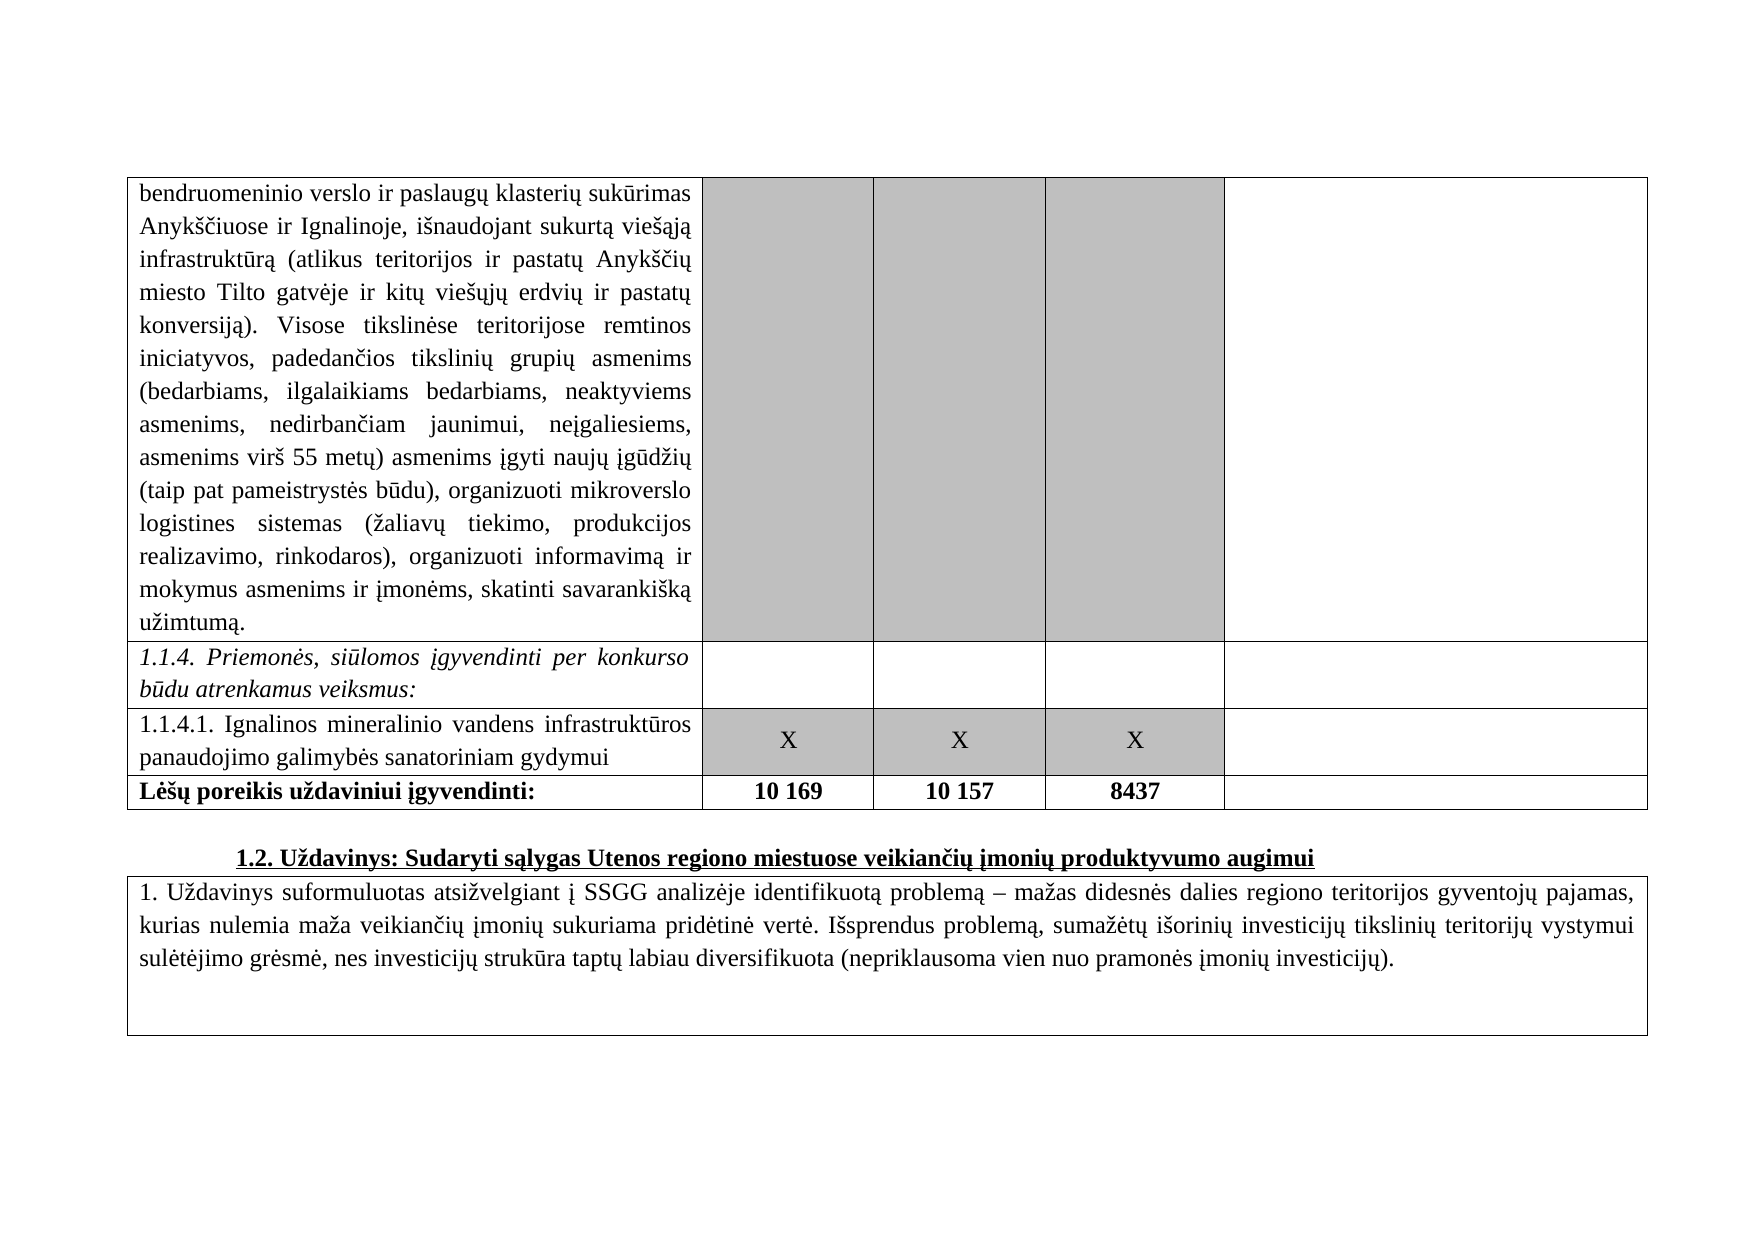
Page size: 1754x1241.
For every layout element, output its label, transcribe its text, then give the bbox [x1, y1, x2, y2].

table_cell bendruomeninio verslo ir paslaugų klasterių sukūrimas Anykščiuose ir Ignalinoje, išnaudojant sukurtą viešąją infrastruktūrą (atlikus teritorijos ir pastatų Anykščių miesto Tilto gatvėje ir kitų viešųjų erdvių ir pastatų konversiją). Visose tikslinėse teritorijose remtinos iniciatyvos, padedančios tikslinių grupių asmenims (bedarbiams, ilgalaikiams bedarbiams, neaktyviems asmenims, nedirbančiam jaunimui, neįgaliesiems, asmenims virš 55 metų) asmenims įgyti naujų įgūdžių (taip pat pameistrystės būdu), organizuoti mikroverslo logistines sistemas (žaliavų tiekimo, produkcijos realizavimo, rinkodaros), organizuoti informavimą ir mokymus asmenims ir įmonėms, skatinti savarankišką užimtumą. [128, 178, 702, 641]
table_cell [1225, 178, 1647, 641]
table_cell 10 157 [874, 776, 1045, 809]
table_cell [703, 642, 873, 708]
table_cell X [703, 709, 873, 775]
table_cell X [874, 709, 1045, 775]
table_cell [1225, 776, 1647, 809]
table_cell [874, 178, 1045, 641]
table_cell 10 169 [703, 776, 873, 809]
table_cell [1046, 178, 1224, 641]
table_cell 1.1.4. Priemonės, siūlomos įgyvendinti per konkurso būdu atrenkamus veiksmus: [128, 642, 702, 708]
table_cell [1225, 709, 1647, 775]
table_cell [874, 642, 1045, 708]
table_cell X [1046, 709, 1224, 775]
table_cell 1. Uždavinys suformuluotas atsižvelgiant į SSGG analizėje identifikuotą problemą – mažas didesnės dalies regiono teritorijos gyventojų pajamas, kurias nulemia maža veikiančių įmonių sukuriama pridėtinė vertė. Išsprendus problemą, sumažėtų išorinių investicijų tikslinių teritorijų vystymui sulėtėjimo grėsmė, nes investicijų strukūra taptų labiau diversifikuota (nepriklausoma vien nuo pramonės įmonių investicijų). 2. Išanalizuotos trys alternatyvos: „Sudaryti sąlygas Utenos regiono miestuose veikiančių įmonių produktyvumo augimui“; „Pagerinti sąlygas investicijų pritraukimui“; „Padidinti kultūros ir gamtos paveldo objektų lankomumą ir žinomumą“. Įvertinus galimas skirtingas uždavinio įgyvendininimo priemones, daugiakriterinės analizės metodu buvo atrinkta uždavinio alternatyva, turinti mažiausią įgyvendinimo riziką ir didžiausią sąnaudų efektyvumą – „Sudaryti sąlygas Utenos regiono miestuose veikiančių įmonių produktyvumo augimui“. 3. Uždaviniui priskirtas programos rezultatas: Paslaugų įmonių sukuriama pridėtinė vertė, vienam dirbančiajam Utenos regione, tūkst. eurų. Numatoma, kad šio rodiklio reikšmė 2023 m. sieks 10 tūkst. eurų per metus. [128, 877, 1647, 1035]
table_cell 8437 [1046, 776, 1224, 809]
table_cell [703, 178, 873, 641]
table_cell [1225, 642, 1647, 708]
table_cell [128, 810, 224, 876]
table_cell [1046, 642, 1224, 708]
table_cell Lėšų poreikis uždaviniui įgyvendinti: [128, 776, 702, 809]
table_cell 1.1.4.1. Ignalinos mineralinio vandens infrastruktūros panaudojimo galimybės sanatoriniam gydymui [128, 709, 702, 775]
table_cell 1.2. Uždavinys: Sudaryti sąlygas Utenos regiono miestuose veikiančių įmonių produktyvumo augimui [224, 810, 1648, 876]
